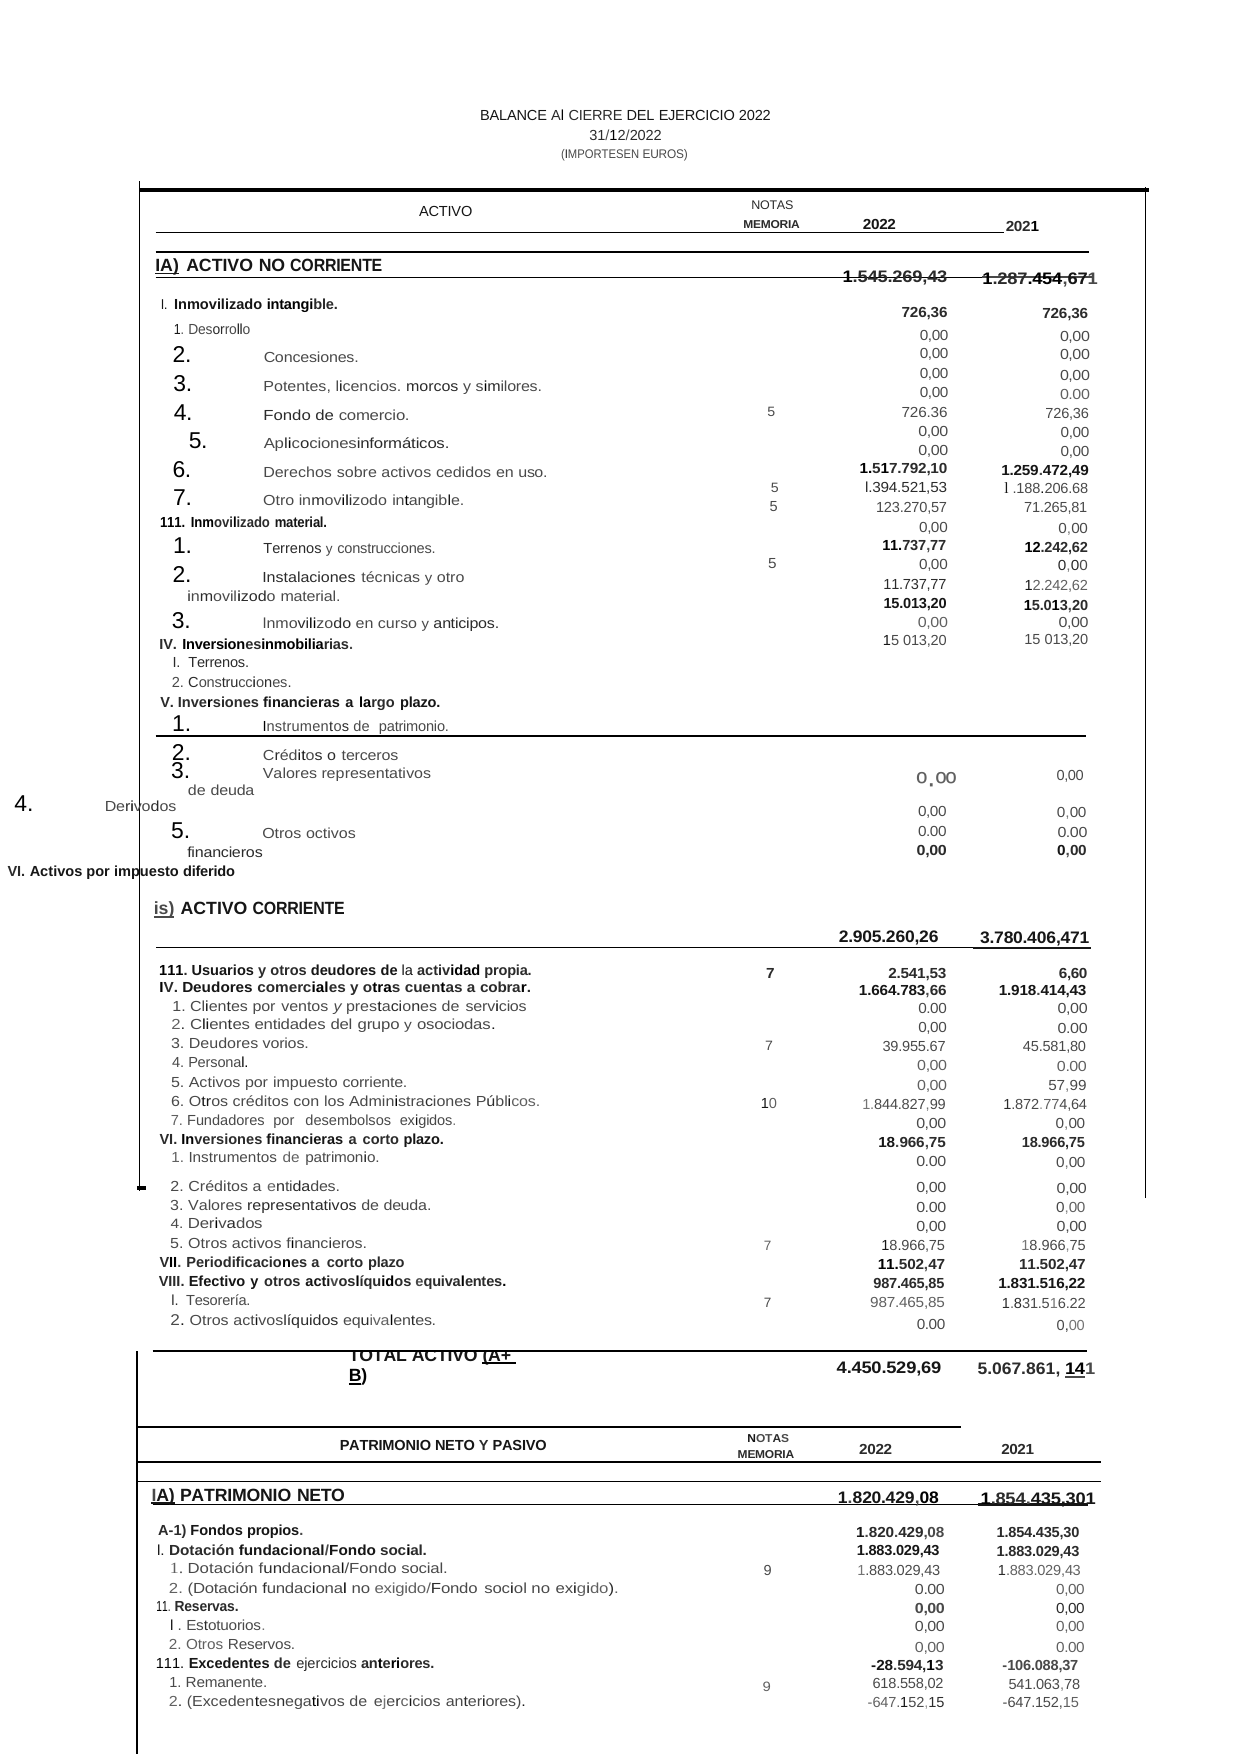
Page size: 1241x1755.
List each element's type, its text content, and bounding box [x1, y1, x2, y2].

text 0,00 [637, 441, 948, 458]
text 71.265,81 [953, 499, 1087, 516]
table_cell 0,00 [818, 1078, 973, 1097]
text 15 013,20 [637, 632, 947, 648]
text 0,00 [951, 804, 1145, 821]
text 0,00 [785, 803, 947, 820]
table_cell -106.088,37 [961, 1657, 1101, 1675]
text 15.013,20 [637, 595, 947, 612]
table_cell [771, 1694, 862, 1713]
table_cell [771, 1657, 862, 1675]
table_cell [648, 1020, 818, 1040]
list Activos por impuesto diferido [7, 862, 139, 879]
table_cell 0,00 [862, 1636, 961, 1657]
table_cell 18.966,75 [818, 1135, 973, 1153]
text 1.545.269,43 1.287.454,671 [842, 266, 1145, 288]
text [1146, 804, 1192, 821]
text 0,00 [953, 614, 1088, 631]
text IA) ACTIVO NO CORRIENTE [155, 254, 384, 275]
table_cell [676, 1463, 816, 1481]
table_cell 0,00 [961, 1618, 1101, 1636]
table_cell 3. Deudores vorios. [156, 1040, 647, 1058]
text 5 123.270,57 [637, 497, 947, 515]
table_cell 0.00 [818, 1002, 973, 1020]
table_cell 1.854.435,301 [961, 1482, 1101, 1508]
table_cell [639, 1217, 821, 1236]
table_cell 57,99 [973, 1078, 1091, 1097]
text 0,00 [951, 842, 1145, 859]
list Derivodos [140, 798, 396, 814]
table_cell 0,00 [816, 1618, 961, 1636]
table_cell [676, 1618, 816, 1636]
table_cell -647.152,15 [862, 1694, 961, 1713]
table_cell 7 [639, 1293, 821, 1313]
table_cell 0,00 [972, 1198, 1087, 1217]
list lnmovilizodo en curso y anticipos. [172, 607, 555, 633]
text 0.00 [785, 822, 947, 839]
table_cell 2. Otros activoslíquidos equivalentes. [153, 1313, 639, 1350]
text º·ºº 0,00 [916, 766, 1145, 784]
list Derivodos [14, 798, 139, 814]
table_cell 987.465,85 [821, 1293, 972, 1313]
table_cell 1.831.516.22 [972, 1293, 1087, 1313]
table_cell 7 [639, 1236, 821, 1256]
table_cell l. Tesorería. [153, 1293, 639, 1313]
text BALANCE Al CIERRE DEL EJERCICIO 2022 31/12/2022 [449, 107, 802, 143]
list Créditos o terceros [172, 739, 555, 766]
table_cell 18.966,75 [972, 1236, 1087, 1256]
table_cell l. Dotación fundacional/Fondo social. [138, 1543, 676, 1561]
list Activos por impuesto diferido [140, 862, 396, 879]
table_cell 0.00 [818, 1154, 973, 1174]
table_cell 2. Clientes entidades del grupo y osociodas. [156, 1020, 647, 1040]
text [1146, 216, 1241, 234]
list Otros octivos financieros [171, 817, 396, 860]
table_cell 1.820.429,08 [816, 1482, 961, 1504]
text 5 l.394.521,53 [637, 478, 947, 495]
text l. Inmovilizado intangible. [161, 296, 384, 313]
text 0,00 [637, 326, 948, 343]
table_cell [648, 1078, 818, 1097]
table_cell 0,00 [972, 1217, 1087, 1236]
text 1.517.792,10 [637, 460, 947, 477]
table_cell [639, 1313, 821, 1350]
table_header 7 [648, 948, 818, 983]
text 0,00 [953, 346, 1090, 363]
table_cell 1.831.516,22 [972, 1274, 1087, 1293]
table_cell 18.966,75 [973, 1135, 1091, 1153]
text 0,00 [637, 365, 948, 382]
table_cell VI. Inversiones financieras a corto plazo. [156, 1135, 647, 1153]
table_cell 2. (Excedentesnegativos de ejercicios anteriores). [138, 1694, 771, 1713]
table_cell 0,00 [973, 1002, 1091, 1020]
table_cell 0.00 [973, 1058, 1091, 1078]
table_cell 1. Remanente. 9 [138, 1675, 771, 1694]
list Derechos sobre activos cedidos en uso. [172, 456, 555, 483]
text 2. Construcciones. [172, 674, 555, 690]
text 5 726.36 [637, 404, 947, 421]
table_cell A-1) Fondos propios. [138, 1508, 676, 1543]
table_cell 18.966,75 [821, 1236, 972, 1256]
table_cell -647.152,15 [961, 1694, 1101, 1713]
text [1146, 266, 1241, 288]
text 1.259.472,49 [953, 462, 1089, 478]
text 2022 2021 [863, 216, 1145, 234]
text TOTAL ACTIVO (A+ B) [348, 1352, 537, 1385]
table_cell [676, 1581, 816, 1599]
table_cell 7. Fundadores por desembolsos exigidos. [156, 1116, 647, 1135]
text 0,00 [637, 614, 948, 631]
text 111. Inmovilizado material. [160, 513, 555, 530]
table_cell 0.00 [821, 1313, 972, 1350]
table_cell 4. Derivados [153, 1217, 639, 1236]
table_cell 5. Otros activos financieros. [153, 1236, 639, 1256]
table_cell 10 [648, 1097, 818, 1116]
table_cell 1.872.774,64 [973, 1097, 1091, 1116]
table_header 2021 [961, 1426, 1101, 1461]
text [1146, 842, 1192, 859]
table_header 0,00 [972, 1178, 1087, 1198]
text 15 013,20 [953, 634, 1088, 648]
text (IMPORTESEN EUROS) [29, 147, 1219, 162]
table_cell 1.664.783,66 [818, 983, 973, 1002]
table_cell 2. (Dotación fundacional no exigido/Fondo sociol no exigido). [138, 1581, 676, 1599]
table_cell 5. Activos por impuesto corriente. [156, 1078, 647, 1097]
table_cell 1.883.029,43 [961, 1543, 1101, 1561]
text 11.737,77 [637, 537, 946, 554]
table_cell [639, 1198, 821, 1217]
table_cell 0.00 [821, 1198, 972, 1217]
text 0,00 [637, 423, 948, 439]
table_cell [771, 1675, 862, 1694]
text 0.00 [953, 823, 1145, 840]
text I. Terrenos. [172, 654, 555, 671]
table_cell 1. Dotación fundacional/Fondo social. [138, 1561, 676, 1581]
text 12.242,62 [953, 577, 1088, 593]
table_cell VII. Periodificaciones a corto plazo [153, 1256, 639, 1274]
text 0.00 [953, 386, 1090, 403]
table_cell 0.00 [961, 1636, 1101, 1657]
table_cell 9 [676, 1561, 816, 1581]
text is) ACTIVO CORRIENTE [153, 898, 349, 918]
table_cell [648, 1002, 818, 1020]
text 0,00 [637, 518, 948, 535]
table_header PATRIMONIO NETO Y PASIVO [138, 1428, 676, 1461]
text 0,00 [953, 556, 1088, 573]
list Inversionesinmobiliarias. [159, 635, 555, 652]
table_cell 0,00 [972, 1313, 1087, 1350]
text 0,00 [785, 841, 947, 858]
text 0,00 [637, 345, 948, 362]
text 12.242,62 [953, 538, 1088, 555]
table_cell [138, 1463, 676, 1481]
text 0,00 [953, 327, 1090, 344]
table_cell 0.00 [816, 1581, 961, 1599]
text 726,36 [953, 404, 1089, 421]
table_cell 0.00 [973, 1020, 1091, 1040]
table_cell 618.558,02 [862, 1675, 961, 1694]
table_cell 11.502,47 [821, 1256, 972, 1274]
table_header 111. Usuarios y otros deudores de la actividad propia. [156, 948, 647, 983]
text [146, 1178, 153, 1352]
table_cell 0,00 [816, 1599, 961, 1618]
text ACTIVO NOTAS [419, 201, 800, 220]
table_header 6,60 [973, 949, 1091, 983]
table_cell 1.918.414,43 [973, 983, 1091, 1002]
table_cell 1.883.029,43 [816, 1561, 961, 1581]
table_cell 1. Instrumentos de patrimonio. [156, 1154, 647, 1174]
table_cell 11. Reservas. [138, 1599, 676, 1618]
table_cell [961, 1463, 1101, 1481]
table_cell VIII. Efectivo y otros activoslíquidos equivalentes. [153, 1274, 639, 1293]
table_cell 0,00 [973, 1154, 1091, 1174]
text 15.013,20 [953, 596, 1088, 613]
table_cell 1.854.435,30 [961, 1508, 1101, 1543]
list Inversiones financieras a largo plazo. [160, 693, 555, 710]
table_header 0,00 [821, 1178, 972, 1198]
table_cell [648, 1058, 818, 1078]
text 0,00 [953, 423, 1089, 440]
table_cell 0,00 [973, 1116, 1091, 1135]
text 1. Desorrollo [173, 322, 555, 338]
table_header 2. Créditos a entidades. [153, 1178, 639, 1198]
table_cell 0,00 [818, 1058, 973, 1078]
list Otro inmovilizodo intangible. [173, 484, 555, 510]
table_cell [648, 983, 818, 1002]
text 0,00 [953, 443, 1089, 460]
table_cell IV. Deudores comerciales y otras cuentas a cobrar. [156, 983, 647, 1002]
table_cell 111. Excedentes de ejercicios anteriores. [138, 1657, 771, 1675]
list Instrumentos de patrimonio. [172, 710, 555, 735]
table_header NOTAS MEMORIA [676, 1428, 816, 1461]
table_cell [676, 1482, 816, 1504]
list Aplicocionesinformáticos. [188, 427, 555, 454]
table_cell l . Estotuorios. [138, 1618, 676, 1636]
list Instalaciones técnicas y otro inmovilizodo material. [172, 561, 555, 604]
table_cell 6. Otros créditos con los Administraciones Públicos. [156, 1097, 647, 1116]
text 0,00 [953, 519, 1088, 536]
table_cell 541.063,78 [961, 1675, 1101, 1694]
text 2.905.260,26 3.780.406,471 [838, 926, 1145, 947]
table_cell 1.844.827,99 [818, 1097, 973, 1116]
list Terrenos y construcciones. [173, 532, 555, 558]
table_cell IA) PATRIMONIO NETO [138, 1482, 676, 1508]
table_cell 2. Otros Reservos. [138, 1636, 771, 1657]
table_cell 1.820.429,08 [816, 1508, 961, 1543]
text [1146, 823, 1192, 840]
table_cell 0,00 [818, 1020, 973, 1040]
list Potentes, licencios. morcos y similores. [173, 370, 555, 396]
table_cell [816, 1463, 961, 1481]
table_cell 7 [648, 1040, 818, 1058]
table_cell -28.594,13 [862, 1657, 961, 1675]
text 5 0,00 [637, 555, 948, 573]
table_header 2022 [816, 1428, 961, 1461]
text 0,00 [637, 383, 948, 400]
table_cell 4. Personal. [156, 1058, 647, 1078]
text 726,36 726,36 [901, 307, 1145, 322]
table_cell 0,00 [821, 1217, 972, 1236]
table_cell 987.465,85 [821, 1274, 972, 1293]
table_cell 45.581,80 [973, 1040, 1091, 1058]
text º·ºº 0,00 [1146, 766, 1241, 784]
table_cell 0,00 [961, 1599, 1101, 1618]
table_cell 3. Valores representativos de deuda. [153, 1198, 639, 1217]
list Concesiones. [172, 341, 555, 367]
text [1087, 1178, 1092, 1352]
table_cell [639, 1274, 821, 1293]
table_cell [676, 1508, 816, 1543]
table_header [639, 1178, 821, 1198]
table_cell 11.502,47 [972, 1256, 1087, 1274]
table_cell 0,00 [818, 1116, 973, 1135]
list Valores representativos de deuda [171, 766, 435, 798]
text [1146, 307, 1241, 322]
table_cell [648, 1116, 818, 1135]
text l .188.206.68 [953, 479, 1088, 497]
table_cell 1.883.029,43 [961, 1561, 1101, 1581]
table_cell [676, 1543, 816, 1561]
table_cell [676, 1599, 816, 1618]
table_cell 39.955.67 [818, 1040, 973, 1058]
table_cell 1.883.029,43 [816, 1543, 961, 1561]
text MEMORIA [388, 220, 800, 231]
text 11.737,77 [637, 575, 946, 592]
table_header 2.541,53 [818, 948, 973, 983]
table_cell [648, 1154, 818, 1174]
list Fondo de comercio. [173, 399, 555, 425]
text 4.450.529,69 5.067.861, 141 [836, 1358, 1241, 1378]
text [1146, 926, 1241, 947]
table_cell 0,00 [961, 1581, 1101, 1599]
table_cell [639, 1256, 821, 1274]
table_cell 1. Clientes por ventos y prestaciones de servicios [156, 1002, 647, 1020]
table_cell [648, 1135, 818, 1153]
text 0,00 [953, 366, 1090, 383]
table_cell [771, 1636, 862, 1657]
